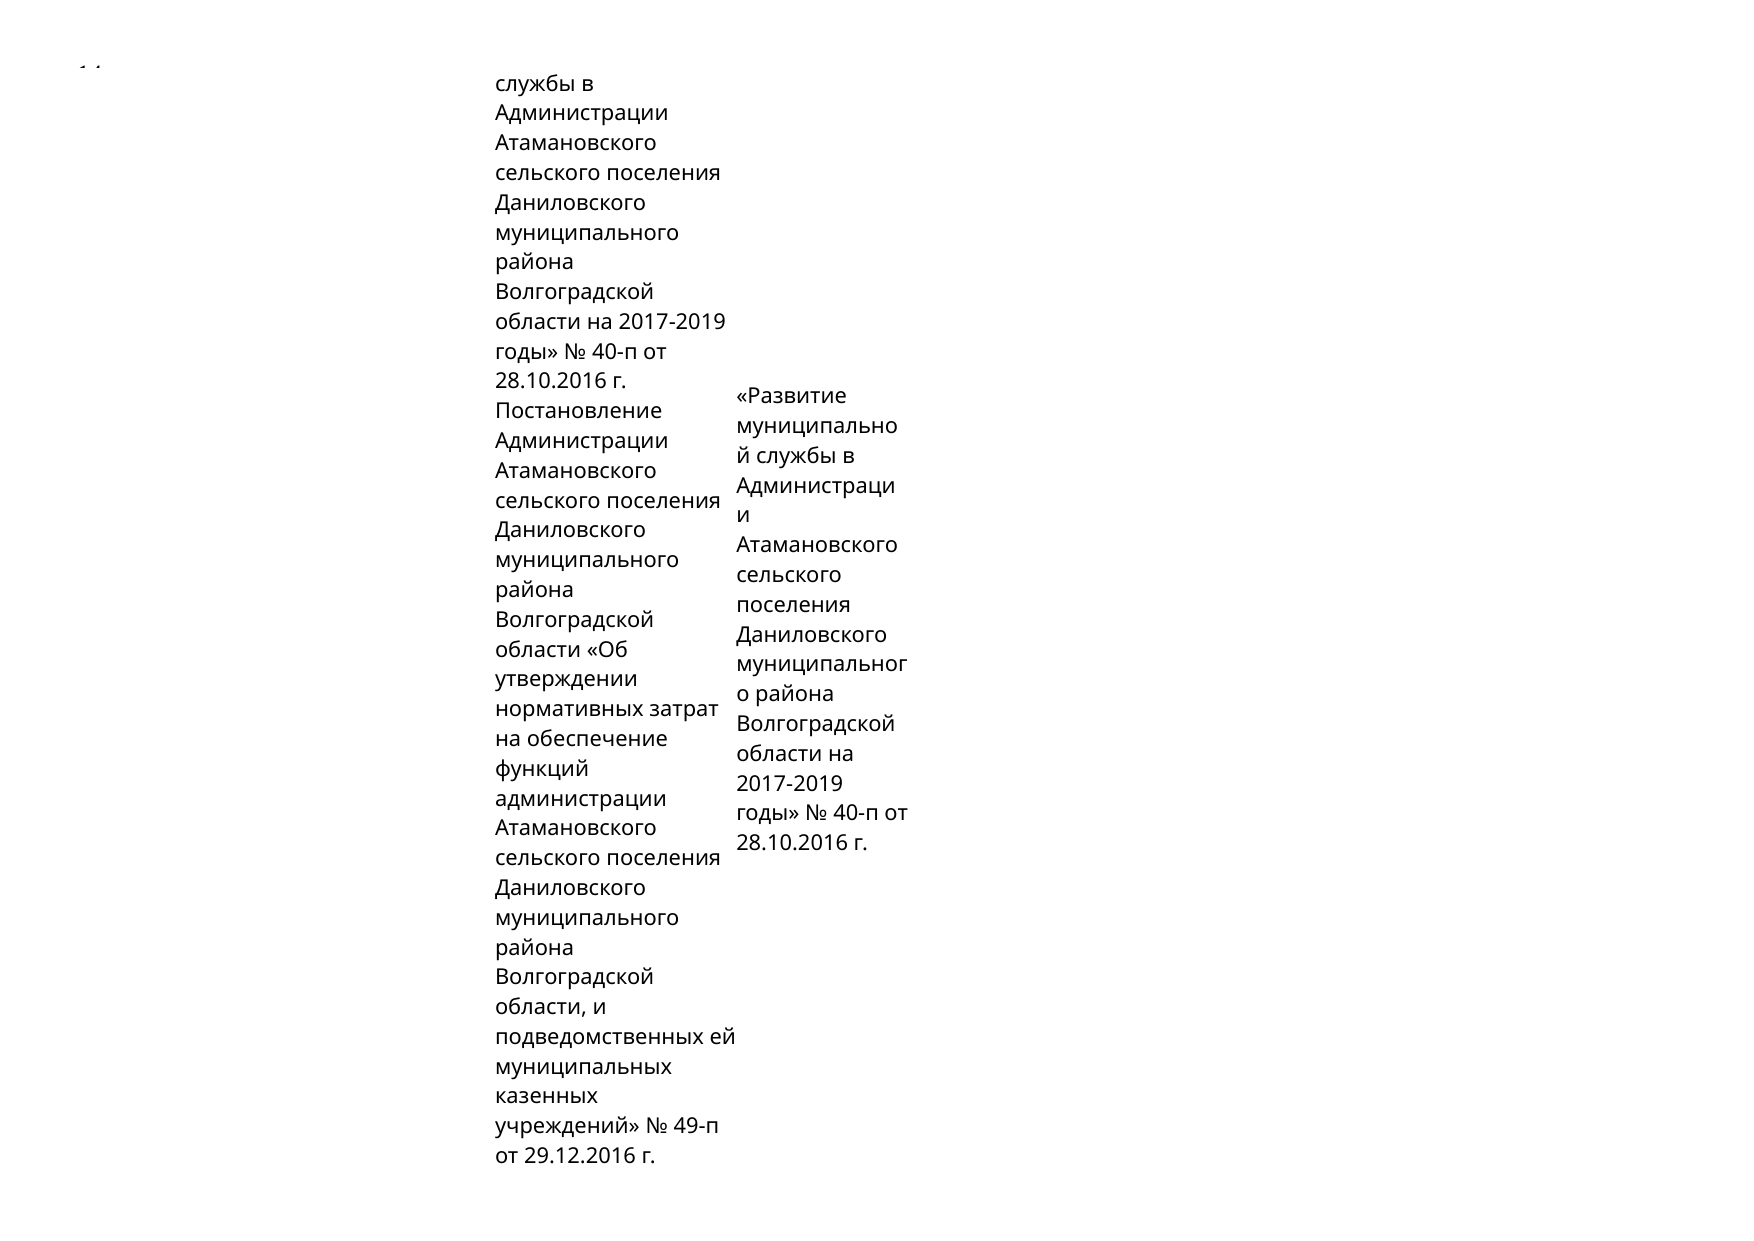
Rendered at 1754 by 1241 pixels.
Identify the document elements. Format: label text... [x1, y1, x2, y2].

table_cell [1464, 68, 1568, 1170]
table_cell 8 [77, 68, 109, 1170]
table_cell [1673, 68, 1754, 1170]
table_cell [908, 68, 1081, 1170]
table_cell [109, 68, 495, 1170]
table_cell [1081, 68, 1231, 1170]
table_cell службы в Администрации Атамановского сельского поселения Даниловского муниципального района Волгоградской области на 2017-2019 годы» № 40-п от 28.10.2016 г. Постановление Администрации Атамановского сельского поселения Даниловского муниципального района Волгоградской области «Об утверждении нормативных затрат на обеспечение функций администрации Атамановского сельского поселения Даниловского муниципального района Волгоградской области, и подведомственных ей муниципальных казенных учреждений» № 49-п от 29.12.2016 г. [495, 68, 736, 1170]
table_cell «Развитие муниципальной службы в Администрации Атамановского сельского поселения Даниловского муниципального района Волгоградской области на 2017-2019 годы» № 40-п от 28.10.2016 г. [736, 68, 908, 1170]
table_cell [1336, 68, 1464, 1170]
table_cell [1231, 68, 1336, 1170]
table_cell [1569, 68, 1673, 1170]
